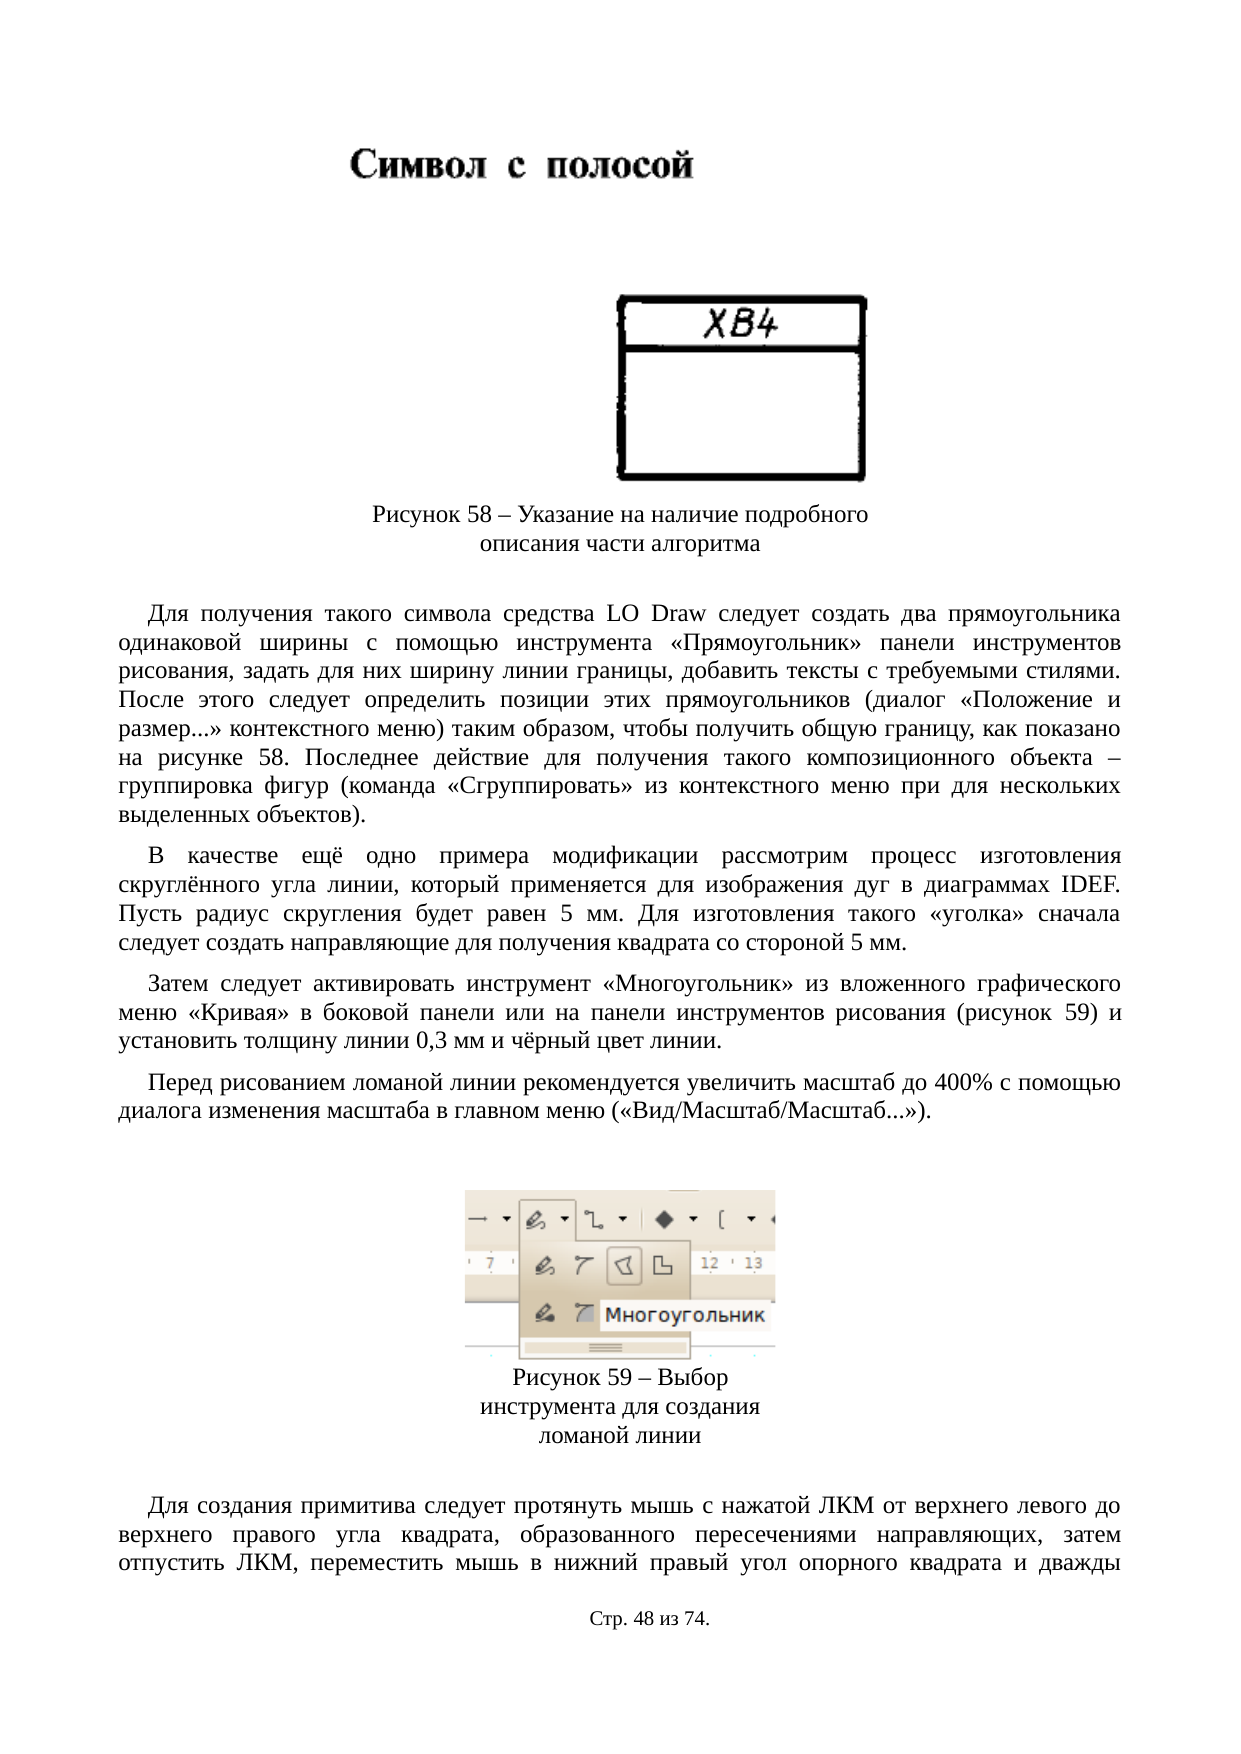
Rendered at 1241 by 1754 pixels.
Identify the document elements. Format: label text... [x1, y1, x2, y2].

picture [464, 1190, 776, 1363]
picture [327, 130, 913, 500]
text Для получения такого символа средства LO Draw следует создать два прямоугольника одинаковой ширины с помощью инструмента «Прямоугольник» панели инструментов рисования, задать для них ширину линии границы, добавить тексты с требуемыми стилями. После этого следует определить позиции этих прямоугольников (диалог «Положение и размер...» контекстного меню) таким образом, чтобы получить общую границу, как показано на рисунке 58. Последнее действие для получения такого композиционного объекта – группировка фигур (команда «Сгруппировать» из контекстного меню при для нескольких выделенных объектов). [118, 598, 1122, 828]
text Затем следует активировать инструмент «Многоугольник» из вложенного графического меню «Кривая» в боковой панели или на панели инструментов рисования (рисунок 59) и установить толщину линии 0,3 мм и чёрный цвет линии. [118, 968, 1122, 1054]
text Рисунок 59 – Выбор инструмента для создания ломаной линии [465, 1363, 776, 1449]
text В качестве ещё одно примера модификации рассмотрим процесс изготовления скруглённого угла линии, который применяется для изображения дуг в диаграммах IDEF. Пусть радиус скругления будет равен 5 мм. Для изготовления такого «уголка» сначала следует создать направляющие для получения квадрата со стороной 5 мм. [118, 841, 1122, 956]
text Для создания примитива следует протянуть мышь с нажатой ЛКМ от верхнего левого до верхнего правого угла квадрата, образованного пересечениями направляющих, затем отпустить ЛКМ, переместить мышь в нижний правый угол опорного квадрата и дважды [118, 1490, 1122, 1576]
text Перед рисованием ломаной линии рекомендуется увеличить масштаб до 400% с помощью диалога изменения масштаба в главном меню («Вид/Масштаб/Масштаб...»). [118, 1067, 1122, 1124]
text Рисунок 58 – Указание на наличие подробного описания части алгоритма [328, 500, 912, 557]
